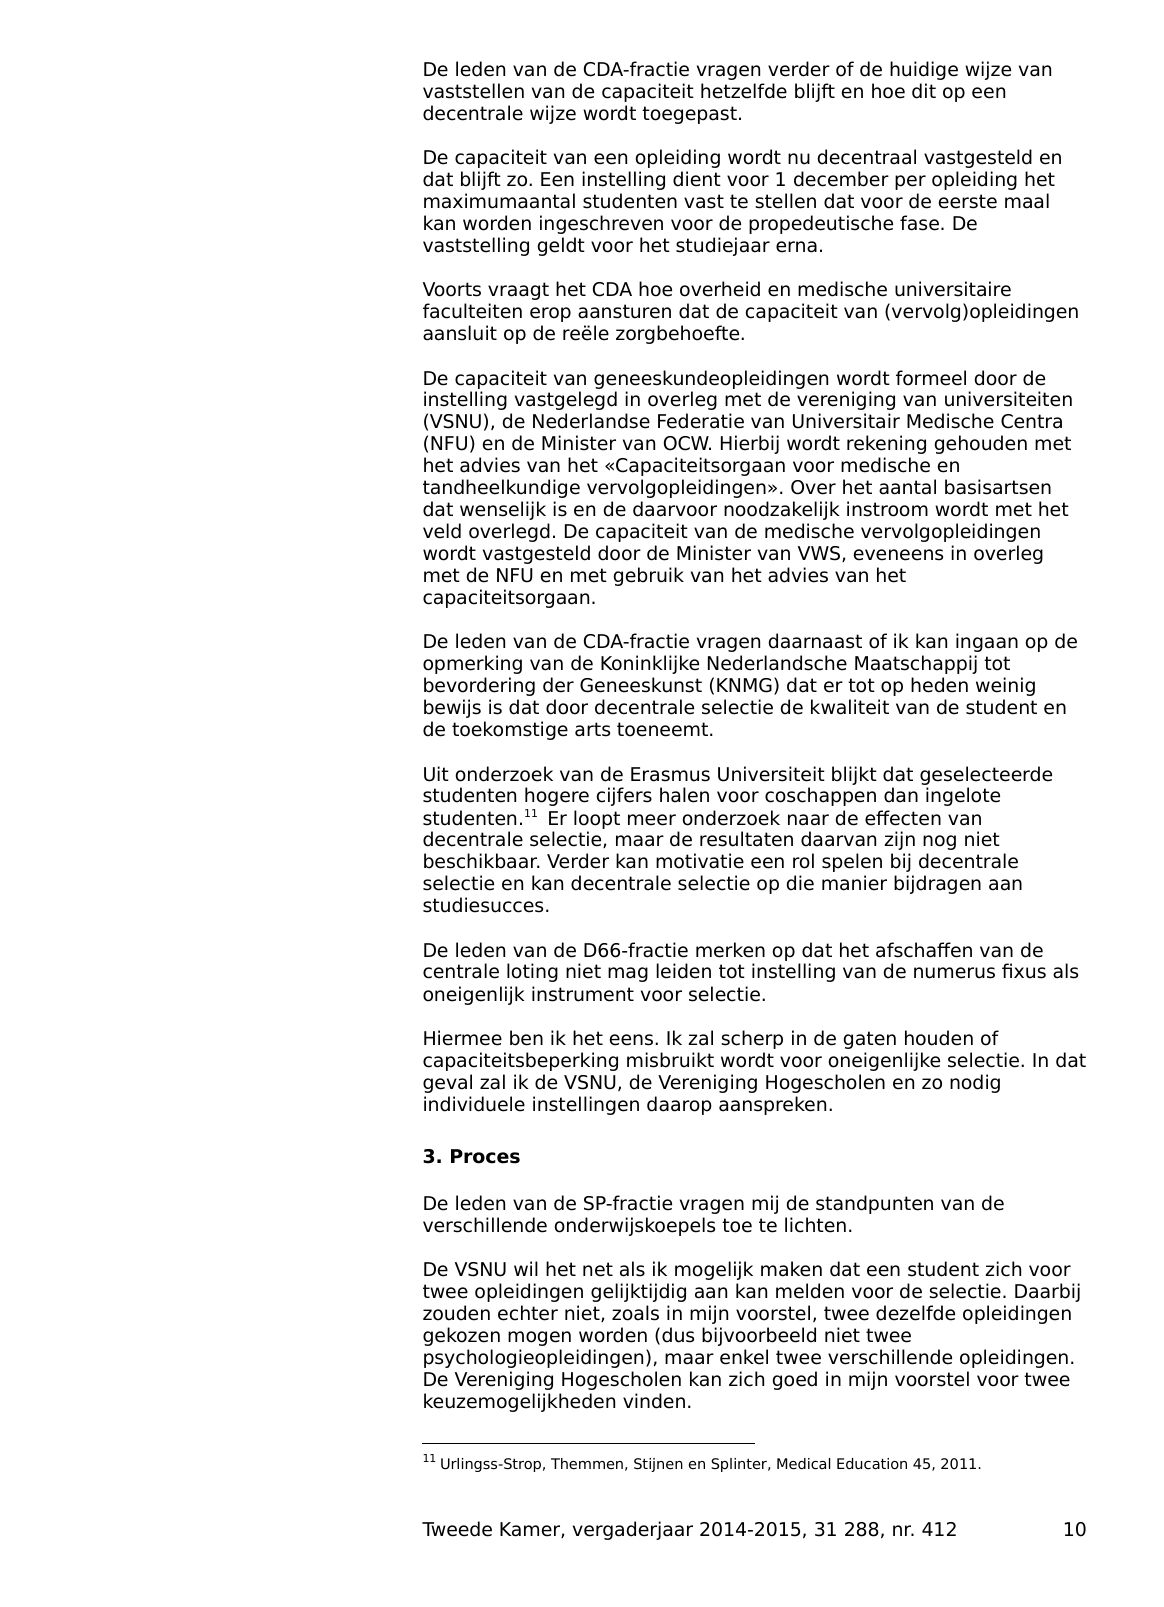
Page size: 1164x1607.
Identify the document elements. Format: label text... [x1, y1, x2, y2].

text Uit onderzoek van de Erasmus Universiteit blijkt dat geselecteerde studenten hogere cijfers halen voor coschappen dan ingelote studenten. Er loopt meer onderzoek naar de effecten van decentrale selectie, maar de resultaten daarvan zijn nog niet beschikbaar. Verder kan motivatie een rol spelen bij decentrale selectie en kan decentrale selectie op die manier bijdragen aan studiesucces. [422, 763, 1087, 917]
text Voorts vraagt het CDA hoe overheid en medische universitaire faculteiten erop aansturen dat de capaciteit van (vervolg)opleidingen aansluit op de reële zorgbehoefte. [422, 279, 1087, 345]
text De leden van de CDA-fractie vragen verder of de huidige wijze van vaststellen van de capaciteit hetzelfde blijft en hoe dit op een decentrale wijze wordt toegepast. [422, 59, 1087, 125]
text De leden van de CDA-fractie vragen daarnaast of ik kan ingaan op de opmerking van de Koninklijke Nederlandsche Maatschappij tot bevordering der Geneeskunst (KNMG) dat er tot op heden weinig bewijs is dat door decentrale selectie de kwaliteit van de student en de toekomstige arts toeneemt. [422, 631, 1087, 741]
text Urlingss-Strop, Themmen, Stijnen en Splinter, Medical Education 45, 2011. [422, 1452, 1087, 1474]
subtitle 3. Proces [422, 1146, 1087, 1167]
text Hiermee ben ik het eens. Ik zal scherp in de gaten houden of capaciteitsbeperking misbruikt wordt voor oneigenlijke selectie. In dat geval zal ik de VSNU, de Vereniging Hogescholen en zo nodig individuele instellingen daarop aanspreken. [422, 1028, 1087, 1116]
text De VSNU wil het net als ik mogelijk maken dat een student zich voor twee opleidingen gelijktijdig aan kan melden voor de selectie. Daarbij zouden echter niet, zoals in mijn voorstel, twee dezelfde opleidingen gekozen mogen worden (dus bijvoorbeeld niet twee psychologieopleidingen), maar enkel twee verschillende opleidingen. De Vereniging Hogescholen kan zich goed in mijn voorstel voor twee keuzemogelijkheden vinden. [422, 1259, 1087, 1412]
text De capaciteit van een opleiding wordt nu decentraal vastgesteld en dat blijft zo. Een instelling dient voor 1 december per opleiding het maximumaantal studenten vast te stellen dat voor de eerste maal kan worden ingeschreven voor de propedeutische fase. De vaststelling geldt voor het studiejaar erna. [422, 147, 1087, 257]
text De capaciteit van geneeskundeopleidingen wordt formeel door de instelling vastgelegd in overleg met de vereniging van universiteiten (VSNU), de Nederlandse Federatie van Universitair Medische Centra (NFU) en de Minister van OCW. Hierbij wordt rekening gehouden met het advies van het «Capaciteitsorgaan voor medische en tandheelkundige vervolgopleidingen». Over het aantal basisartsen dat wenselijk is en de daarvoor noodzakelijk instroom wordt met het veld overlegd. De capaciteit van de medische vervolgopleidingen wordt vastgesteld door de Minister van VWS, eveneens in overleg met de NFU en met gebruik van het advies van het capaciteitsorgaan. [422, 367, 1087, 609]
text De leden van de D66-fractie merken op dat het afschaffen van de centrale loting niet mag leiden tot instelling van de numerus fixus als oneigenlijk instrument voor selectie. [422, 939, 1087, 1005]
text De leden van de SP-fractie vragen mij de standpunten van de verschillende onderwijskoepels toe te lichten. [422, 1192, 1087, 1236]
